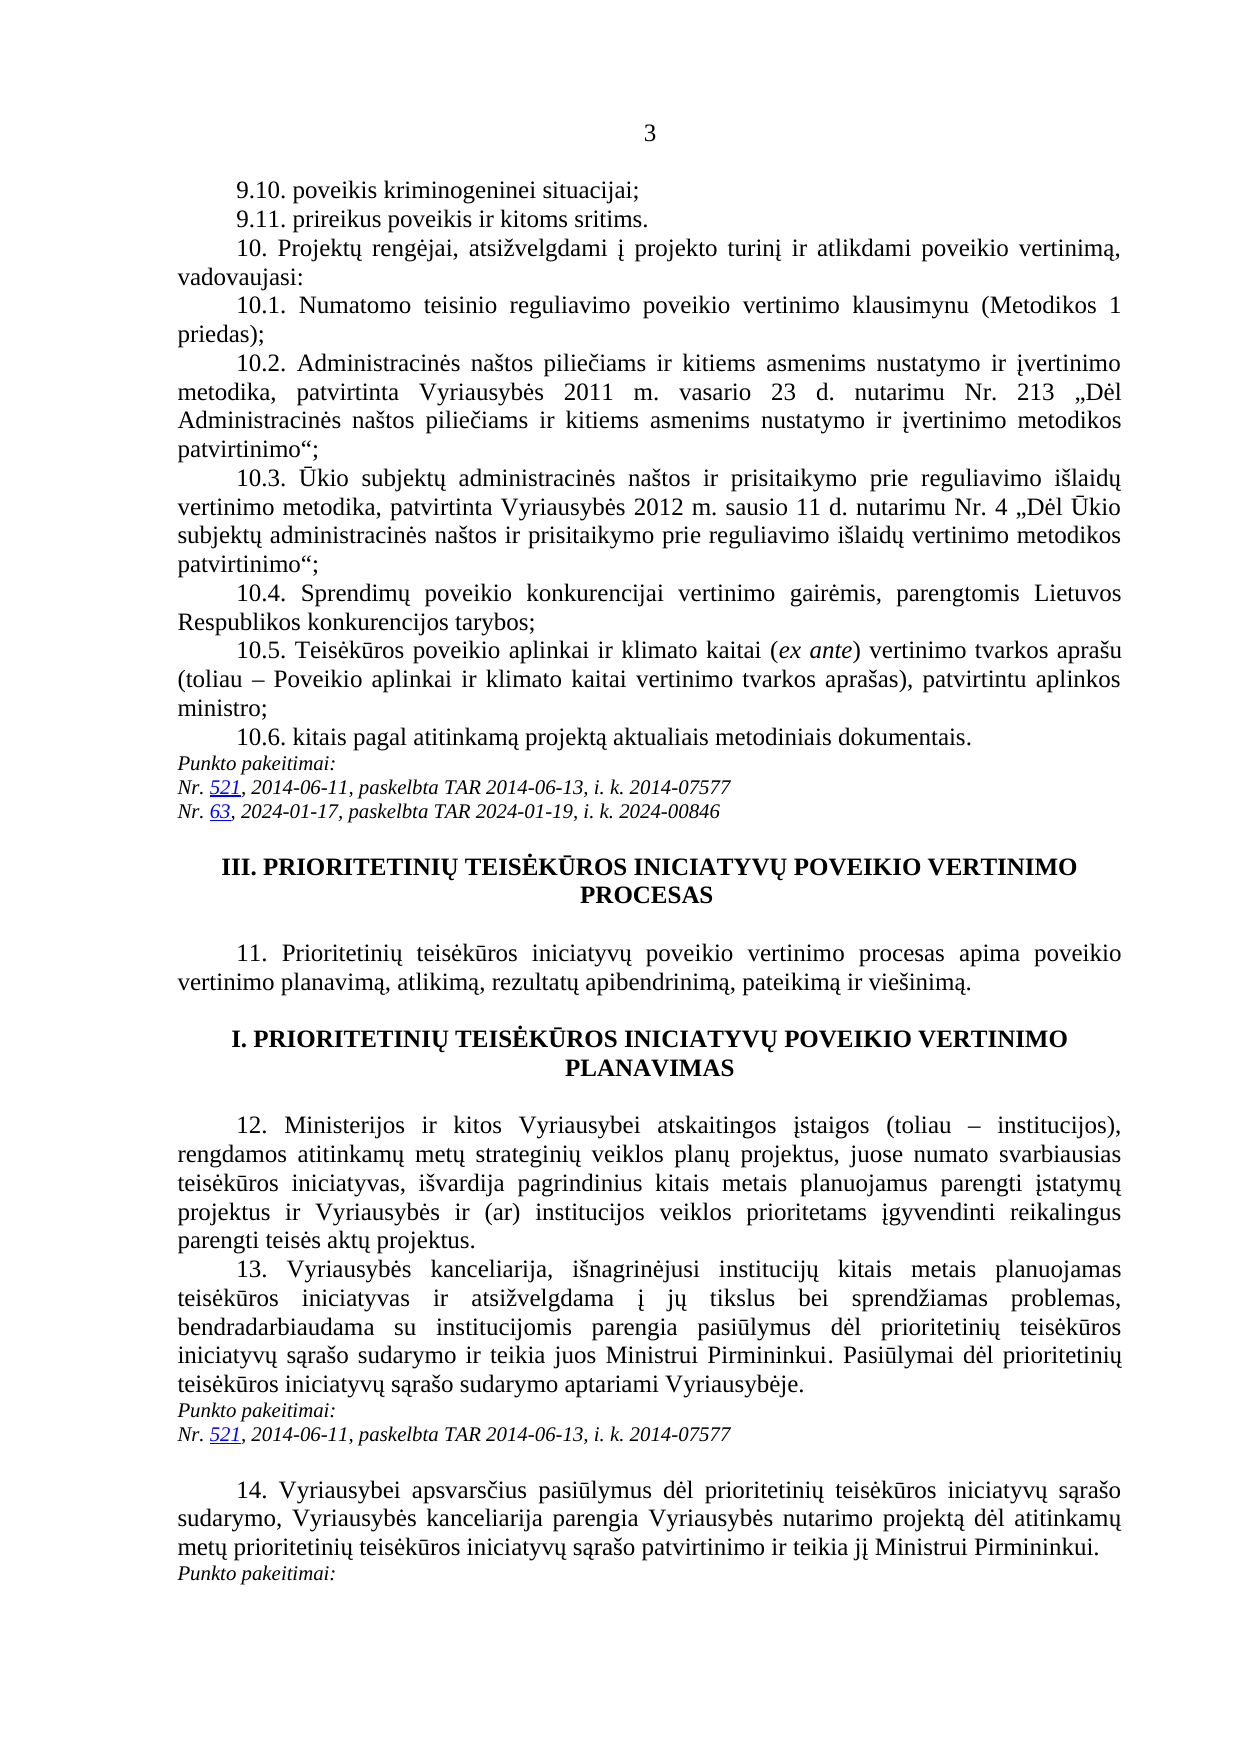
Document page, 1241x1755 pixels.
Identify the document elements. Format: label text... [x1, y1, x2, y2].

text Punkto pakeitimai: [177, 751, 1122, 775]
text Punkto pakeitimai: [177, 1561, 1122, 1585]
text 10.4. Sprendimų poveikio konkurencijai vertinimo gairėmis, parengtomis Lietuvos Respublikos konkurencijos tarybos; [177, 578, 1122, 636]
text Nr. 521, 2014-06-11, paskelbta TAR 2014-06-13, i. k. 2014-07577 [177, 1422, 1122, 1446]
text 10.6. kitais pagal atitinkamą projektą aktualiais metodiniais dokumentais. [177, 722, 1122, 751]
text I. PRIORITETINIŲ TEISĖKŪROS INICIATYVŲ POVEIKIO VERTINIMO PLANAVIMAS [177, 1024, 1122, 1082]
text Punkto pakeitimai: [177, 1398, 1122, 1422]
text 14. Vyriausybei apsvarsčius pasiūlymus dėl prioritetinių teisėkūros iniciatyvų sąrašo sudarymo, Vyriausybės kanceliarija parengia Vyriausybės nutarimo projektą dėl atitinkamų metų prioritetinių teisėkūros iniciatyvų sąrašo patvirtinimo ir teikia jį Ministrui Pirmininkui. [177, 1475, 1122, 1561]
text 13. Vyriausybės kanceliarija, išnagrinėjusi institucijų kitais metais planuojamas teisėkūros iniciatyvas ir atsižvelgdama į jų tikslus bei sprendžiamas problemas, bendradarbiaudama su institucijomis parengia pasiūlymus dėl prioritetinių teisėkūros iniciatyvų sąrašo sudarymo ir teikia juos Ministrui Pirmininkui. Pasiūlymai dėl prioritetinių teisėkūros iniciatyvų sąrašo sudarymo aptariami Vyriausybėje. [177, 1254, 1122, 1398]
text III. PRIORITETINIŲ TEISĖKŪROS INICIATYVŲ POVEIKIO VERTINIMO PROCESAS [177, 852, 1122, 909]
text 10. Projektų rengėjai, atsižvelgdami į projekto turinį ir atlikdami poveikio vertinimą, vadovaujasi: [177, 233, 1122, 291]
text Nr. 63, 2024-01-17, paskelbta TAR 2024-01-19, i. k. 2024-00846 [177, 799, 1122, 823]
text 10.5. Teisėkūros poveikio aplinkai ir klimato kaitai (ex ante) vertinimo tvarkos aprašu (toliau – Poveikio aplinkai ir klimato kaitai vertinimo tvarkos aprašas), patvirtintu aplinkos ministro; [177, 636, 1122, 722]
text 10.3. Ūkio subjektų administracinės naštos ir prisitaikymo prie reguliavimo išlaidų vertinimo metodika, patvirtinta Vyriausybės 2012 m. sausio 11 d. nutarimu Nr. 4 „Dėl Ūkio subjektų administracinės naštos ir prisitaikymo prie reguliavimo išlaidų vertinimo metodikos patvirtinimo“; [177, 463, 1122, 578]
text 9.10. poveikis kriminogeninei situacijai; [177, 176, 1122, 204]
text 11. Prioritetinių teisėkūros iniciatyvų poveikio vertinimo procesas apima poveikio vertinimo planavimą, atlikimą, rezultatų apibendrinimą, pateikimą ir viešinimą. [177, 938, 1122, 995]
text 10.1. Numatomo teisinio reguliavimo poveikio vertinimo klausimynu (Metodikos 1 priedas); [177, 291, 1122, 348]
text 12. Ministerijos ir kitos Vyriausybei atskaitingos įstaigos (toliau – institucijos), rengdamos atitinkamų metų strateginių veiklos planų projektus, juose numato svarbiausias teisėkūros iniciatyvas, išvardija pagrindinius kitais metais planuojamus parengti įstatymų projektus ir Vyriausybės ir (ar) institucijos veiklos prioritetams įgyvendinti reikalingus parengti teisės aktų projektus. [177, 1110, 1122, 1254]
text 9.11. prireikus poveikis ir kitoms sritims. [177, 204, 1122, 233]
text Nr. 521, 2014-06-11, paskelbta TAR 2014-06-13, i. k. 2014-07577 [177, 775, 1122, 799]
text 10.2. Administracinės naštos piliečiams ir kitiems asmenims nustatymo ir įvertinimo metodika, patvirtinta Vyriausybės 2011 m. vasario 23 d. nutarimu Nr. 213 „Dėl Administracinės naštos piliečiams ir kitiems asmenims nustatymo ir įvertinimo metodikos patvirtinimo“; [177, 348, 1122, 463]
